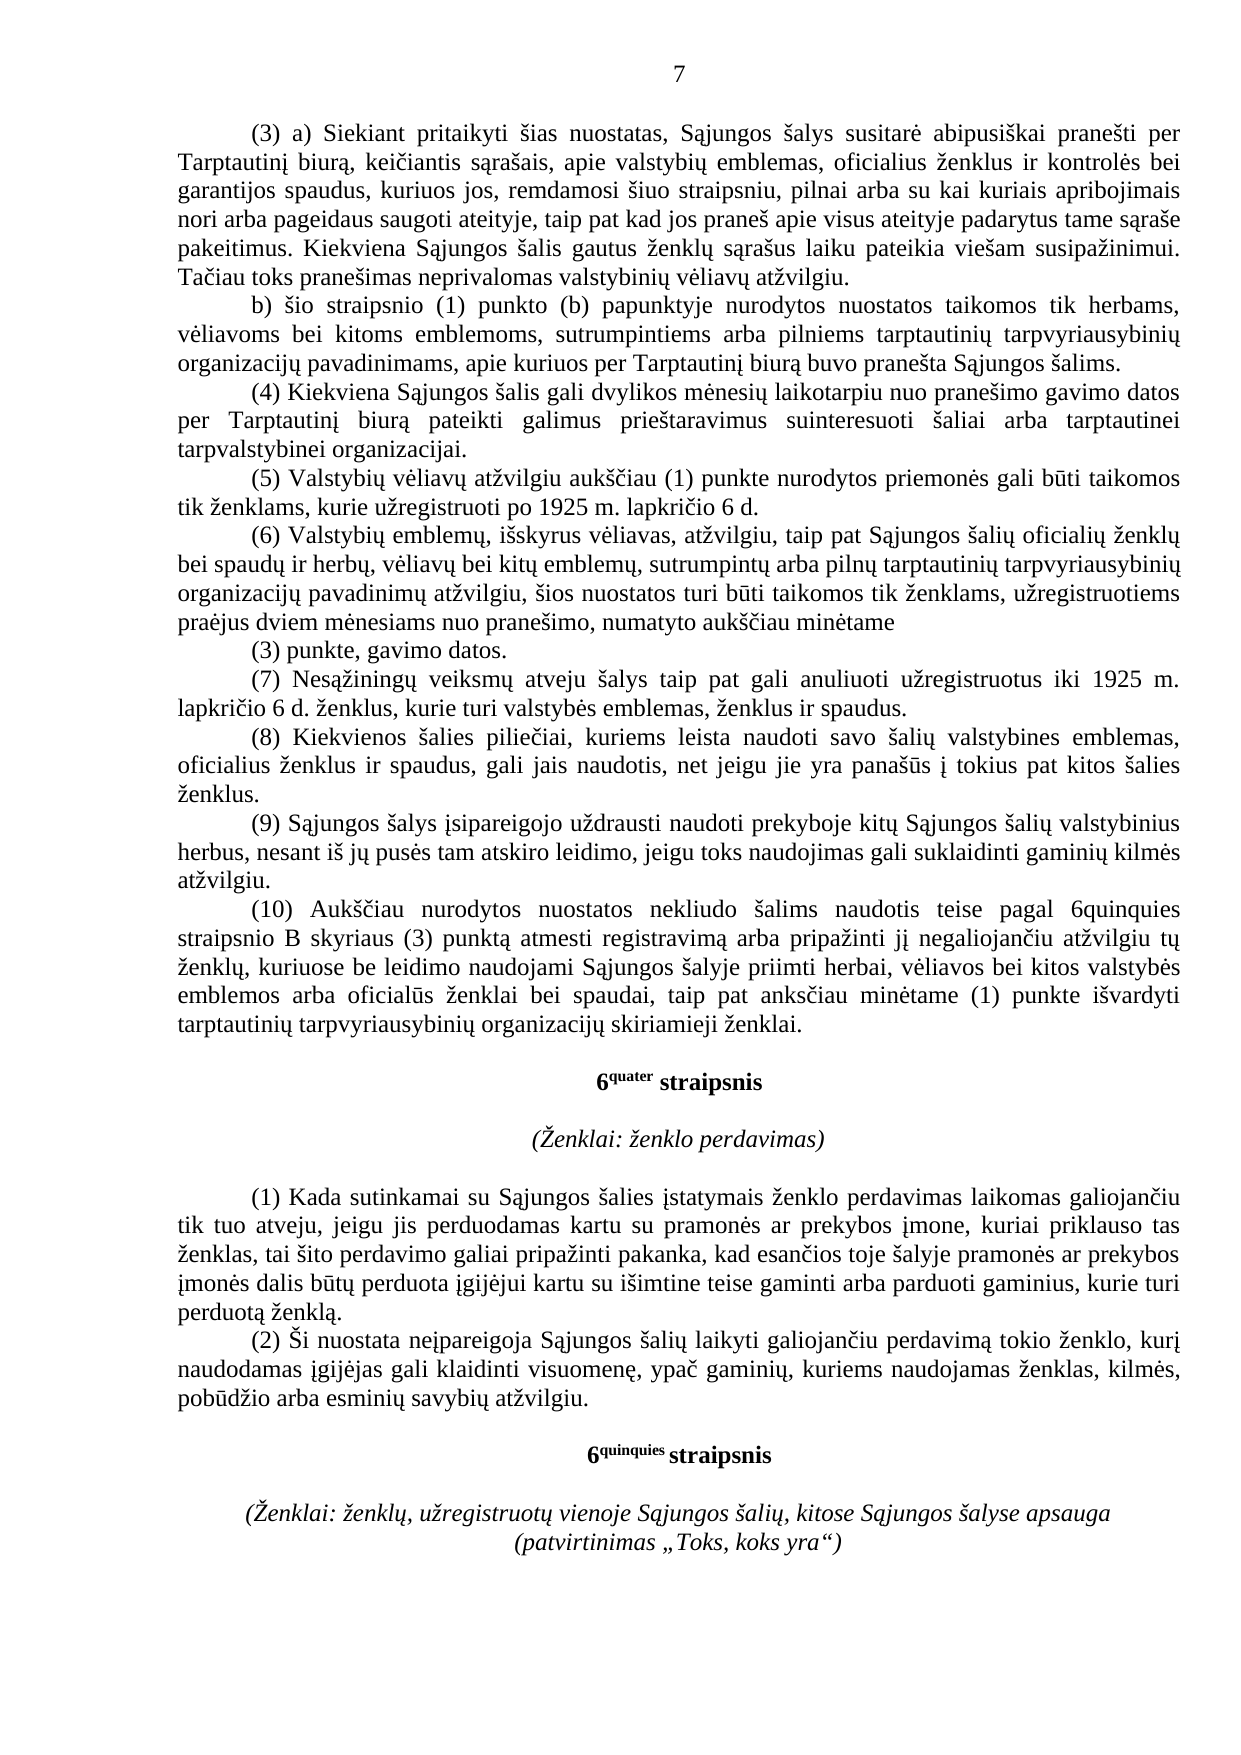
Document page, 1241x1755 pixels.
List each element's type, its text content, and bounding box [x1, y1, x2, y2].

text (2) Ši nuostata neįpareigoja Sąjungos šalių laikyti galiojančiu perdavimą tokio ženklo, kurį naudodamas įgijėjas gali klaidinti visuomenę, ypač gaminių, kuriems naudojamas ženklas, kilmės, pobūdžio arba esminių savybių atžvilgiu. [177, 1326, 1181, 1412]
text (5) Valstybių vėliavų atžvilgiu aukščiau (1) punkte nurodytos priemonės gali būti taikomos tik ženklams, kurie užregistruoti po 1925 m. lapkričio 6 d. [177, 463, 1181, 521]
text 6quater straipsnis [177, 1067, 1181, 1096]
text (6) Valstybių emblemų, išskyrus vėliavas, atžvilgiu, taip pat Sąjungos šalių oficialių ženklų bei spaudų ir herbų, vėliavų bei kitų emblemų, sutrumpintų arba pilnų tarptautinių tarpvyriausybinių organizacijų pavadinimų atžvilgiu, šios nuostatos turi būti taikomos tik ženklams, užregistruotiems praėjus dviem mėnesiams nuo pranešimo, numatyto aukščiau minėtame [177, 521, 1181, 636]
text (3) a) Siekiant pritaikyti šias nuostatas, Sąjungos šalys susitarė abipusiškai pranešti per Tarptautinį biurą, keičiantis sąrašais, apie valstybių emblemas, oficialius ženklus ir kontrolės bei garantijos spaudus, kuriuos jos, remdamosi šiuo straipsniu, pilnai arba su kai kuriais apribojimais nori arba pageidaus saugoti ateityje, taip pat kad jos praneš apie visus ateityje padarytus tame sąraše pakeitimus. Kiekviena Sąjungos šalis gautus ženklų sąrašus laiku pateikia viešam susipažinimui. Tačiau toks pranešimas neprivalomas valstybinių vėliavų atžvilgiu. [177, 118, 1181, 291]
text (1) Kada sutinkamai su Sąjungos šalies įstatymais ženklo perdavimas laikomas galiojančiu tik tuo atveju, jeigu jis perduodamas kartu su pramonės ar prekybos įmone, kuriai priklauso tas ženklas, tai šito perdavimo galiai pripažinti pakanka, kad esančios toje šalyje pramonės ar prekybos įmonės dalis būtų perduota įgijėjui kartu su išimtine teise gaminti arba parduoti gaminius, kurie turi perduotą ženklą. [177, 1182, 1181, 1326]
text (3) punkte, gavimo datos. [177, 636, 1181, 664]
text (7) Nesąžiningų veiksmų atveju šalys taip pat gali anuliuoti užregistruotus iki 1925 m. lapkričio 6 d. ženklus, kurie turi valstybės emblemas, ženklus ir spaudus. [177, 664, 1181, 722]
text (9) Sąjungos šalys įsipareigojo uždrausti naudoti prekyboje kitų Sąjungos šalių valstybinius herbus, nesant iš jų pusės tam atskiro leidimo, jeigu toks naudojimas gali suklaidinti gaminių kilmės atžvilgiu. [177, 808, 1181, 894]
text (4) Kiekviena Sąjungos šalis gali dvylikos mėnesių laikotarpiu nuo pranešimo gavimo datos per Tarptautinį biurą pateikti galimus prieštaravimus suinteresuoti šaliai arba tarptautinei tarpvalstybinei organizacijai. [177, 377, 1181, 463]
text (Ženklai: ženklų, užregistruotų vienoje Sąjungos šalių, kitose Sąjungos šalyse apsauga (patvirtinimas „Toks, koks yra“) [177, 1498, 1181, 1556]
text 6quinquies straipsnis [177, 1441, 1181, 1469]
text (10) Aukščiau nurodytos nuostatos nekliudo šalims naudotis teise pagal 6quinquies straipsnio B skyriaus (3) punktą atmesti registravimą arba pripažinti jį negaliojančiu atžvilgiu tų ženklų, kuriuose be leidimo naudojami Sąjungos šalyje priimti herbai, vėliavos bei kitos valstybės emblemos arba oficialūs ženklai bei spaudai, taip pat anksčiau minėtame (1) punkte išvardyti tarptautinių tarpvyriausybinių organizacijų skiriamieji ženklai. [177, 894, 1181, 1038]
text (Ženklai: ženklo perdavimas) [177, 1124, 1181, 1153]
text (8) Kiekvienos šalies piliečiai, kuriems leista naudoti savo šalių valstybines emblemas, oficialius ženklus ir spaudus, gali jais naudotis, net jeigu jie yra panašūs į tokius pat kitos šalies ženklus. [177, 722, 1181, 808]
text b) šio straipsnio (1) punkto (b) papunktyje nurodytos nuostatos taikomos tik herbams, vėliavoms bei kitoms emblemoms, sutrumpintiems arba pilniems tarptautinių tarpvyriausybinių organizacijų pavadinimams, apie kuriuos per Tarptautinį biurą buvo pranešta Sąjungos šalims. [177, 291, 1181, 377]
